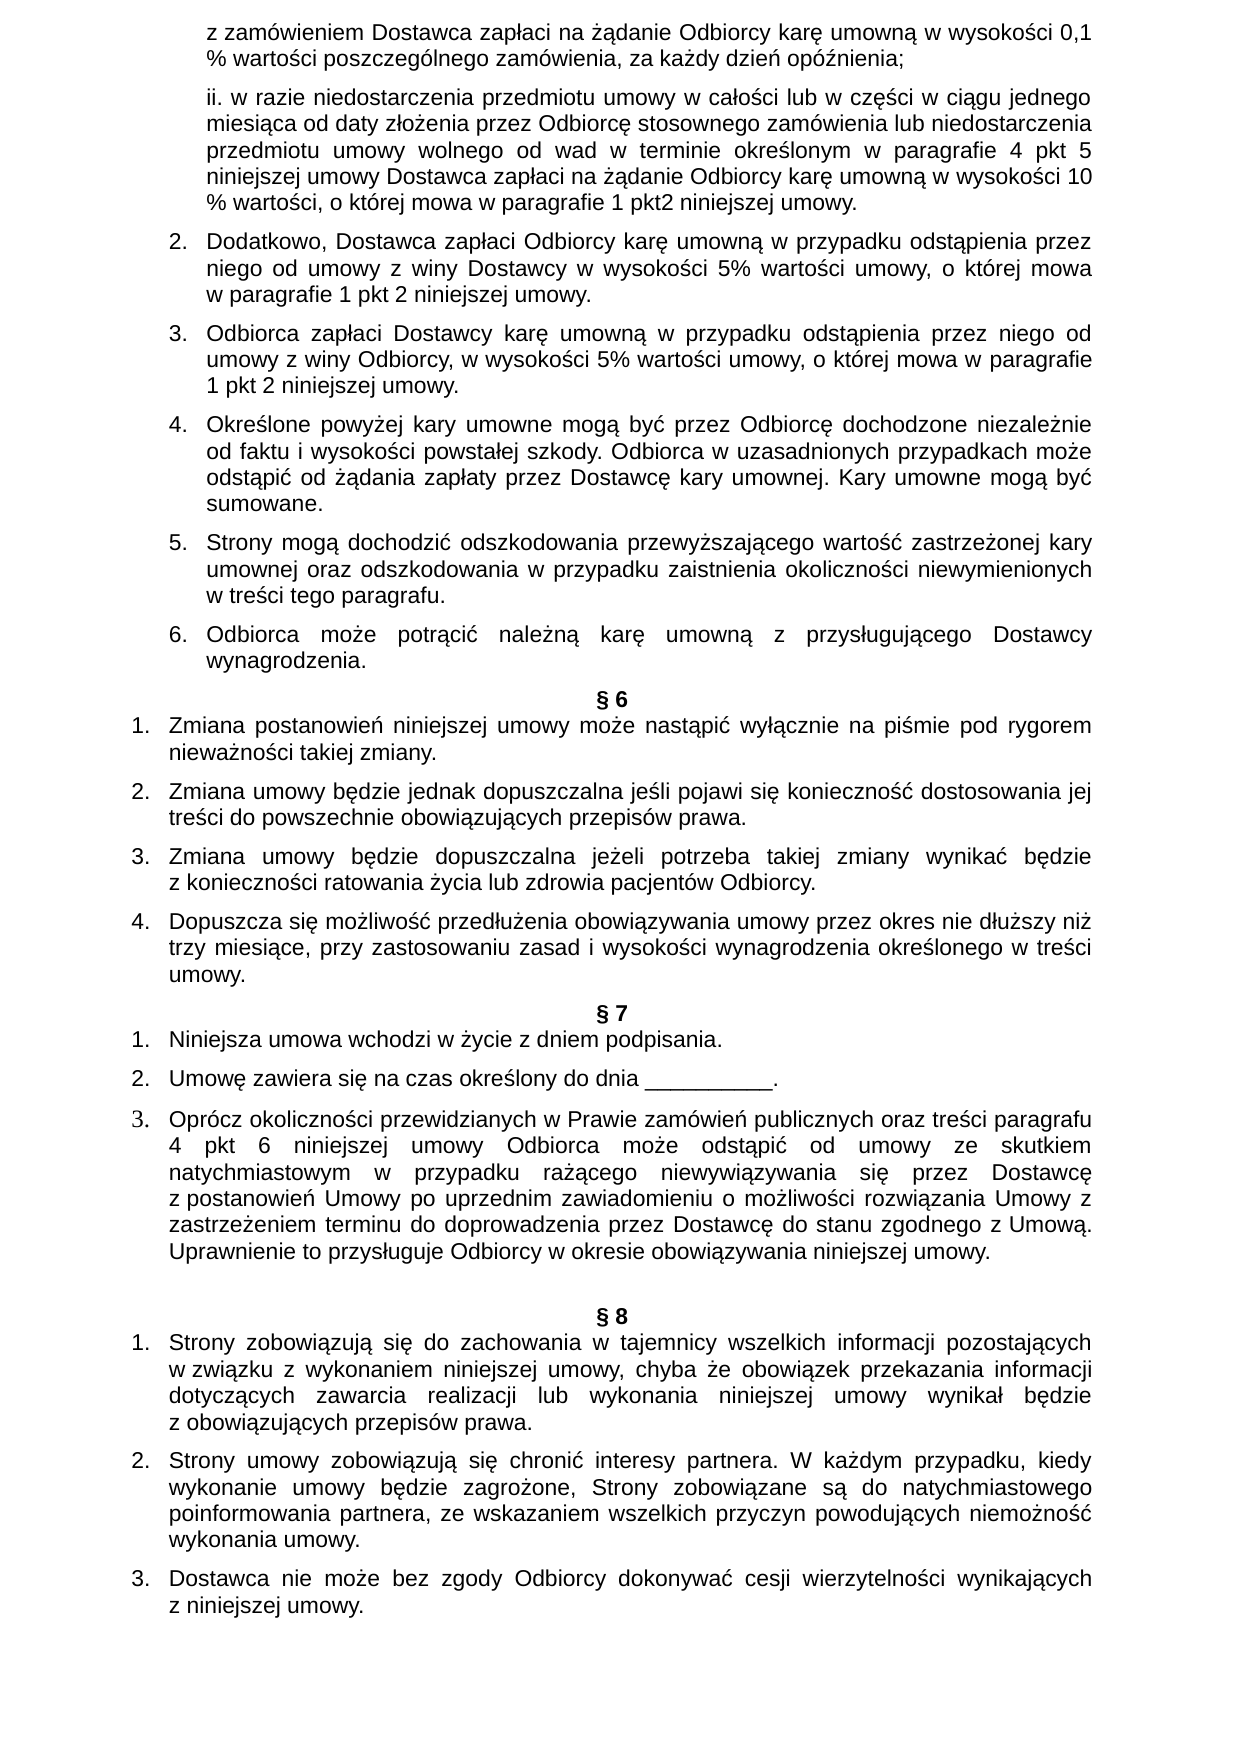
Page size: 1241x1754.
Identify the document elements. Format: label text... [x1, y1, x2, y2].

list Zmiana umowy będzie dopuszczalna jeżeli potrzeba takiej zmiany wynikać będzie z konieczności ratowania życia lub zdrowia pacjentów Odbiorcy. [131, 843, 1092, 896]
list Zmiana postanowień niniejszej umowy może nastąpić wyłącznie na piśmie pod rygorem nieważności takiej zmiany. [131, 712, 1092, 765]
list Odbiorca może potrącić należną karę umowną z przysługującego Dostawcy wynagrodzenia. [169, 621, 1092, 673]
list ii. w razie niedostarczenia przedmiotu umowy w całości lub w części w ciągu jednego miesiąca od daty złożenia przez Odbiorcę stosownego zamówienia lub niedostarczenia przedmiotu umowy wolnego od wad w terminie określonym w paragrafie 4 pkt 5 niniejszej umowy Dostawca zapłaci na żądanie Odbiorcy karę umowną w wysokości 10 % wartości, o której mowa w paragrafie 1 pkt2 niniejszej umowy. [169, 84, 1092, 216]
list Zmiana umowy będzie jednak dopuszczalna jeśli pojawi się konieczność dostosowania jej treści do powszechnie obowiązujących przepisów prawa. [131, 778, 1092, 830]
list z zamówieniem Dostawca zapłaci na żądanie Odbiorcy karę umowną w wysokości 0,1 % wartości poszczególnego zamówienia, za każdy dzień opóźnienia; [169, 19, 1092, 71]
list Niniejsza umowa wchodzi w życie z dniem podpisania. [131, 1026, 1092, 1052]
text § 6 [131, 686, 1092, 712]
list Dodatkowo, Dostawca zapłaci Odbiorcy karę umowną w przypadku odstąpienia przez niego od umowy z winy Dostawcy w wysokości 5% wartości umowy, o której mowa w paragrafie 1 pkt 2 niniejszej umowy. [169, 228, 1092, 307]
text § 7 [131, 999, 1092, 1026]
list Strony mogą dochodzić odszkodowania przewyższającego wartość zastrzeżonej kary umownej oraz odszkodowania w przypadku zaistnienia okoliczności niewymienionych w treści tego paragrafu. [169, 529, 1092, 608]
list Strony zobowiązują się do zachowania w tajemnicy wszelkich informacji pozostających w związku z wykonaniem niniejszej umowy, chyba że obowiązek przekazania informacji dotyczących zawarcia realizacji lub wykonania niniejszej umowy wynikał będzie z obowiązujących przepisów prawa. [131, 1329, 1092, 1435]
list Dopuszcza się możliwość przedłużenia obowiązywania umowy przez okres nie dłuższy niż trzy miesiące, przy zastosowaniu zasad i wysokości wynagrodzenia określonego w treści umowy. [131, 908, 1092, 987]
text § 8 [131, 1303, 1092, 1329]
list Dostawca nie może bez zgody Odbiorcy dokonywać cesji wierzytelności wynikających z niniejszej umowy. [131, 1565, 1092, 1618]
list Określone powyżej kary umowne mogą być przez Odbiorcę dochodzone niezależnie od faktu i wysokości powstałej szkody. Odbiorca w uzasadnionych przypadkach może odstąpić od żądania zapłaty przez Dostawcę kary umownej. Kary umowne mogą być sumowane. [169, 411, 1092, 517]
list Umowę zawiera się na czas określony do dnia __________. [131, 1065, 1092, 1091]
list Strony umowy zobowiązują się chronić interesy partnera. W każdym przypadku, kiedy wykonanie umowy będzie zagrożone, Strony zobowiązane są do natychmiastowego poinformowania partnera, ze wskazaniem wszelkich przyczyn powodujących niemożność wykonania umowy. [131, 1447, 1092, 1553]
list Odbiorca zapłaci Dostawcy karę umowną w przypadku odstąpienia przez niego od umowy z winy Odbiorcy, w wysokości 5% wartości umowy, o której mowa w paragrafie 1 pkt 2 niniejszej umowy. [169, 320, 1092, 399]
list Oprócz okoliczności przewidzianych w Prawie zamówień publicznych oraz treści paragrafu 4 pkt 6 niniejszej umowy Odbiorca może odstąpić od umowy ze skutkiem natychmiastowym w przypadku rażącego niewywiązywania się przez Dostawcę z postanowień Umowy po uprzednim zawiadomieniu o możliwości rozwiązania Umowy z zastrzeżeniem terminu do doprowadzenia przez Dostawcę do stanu zgodnego z Umową. Uprawnienie to przysługuje Odbiorcy w okresie obowiązywania niniejszej umowy. [131, 1104, 1092, 1264]
